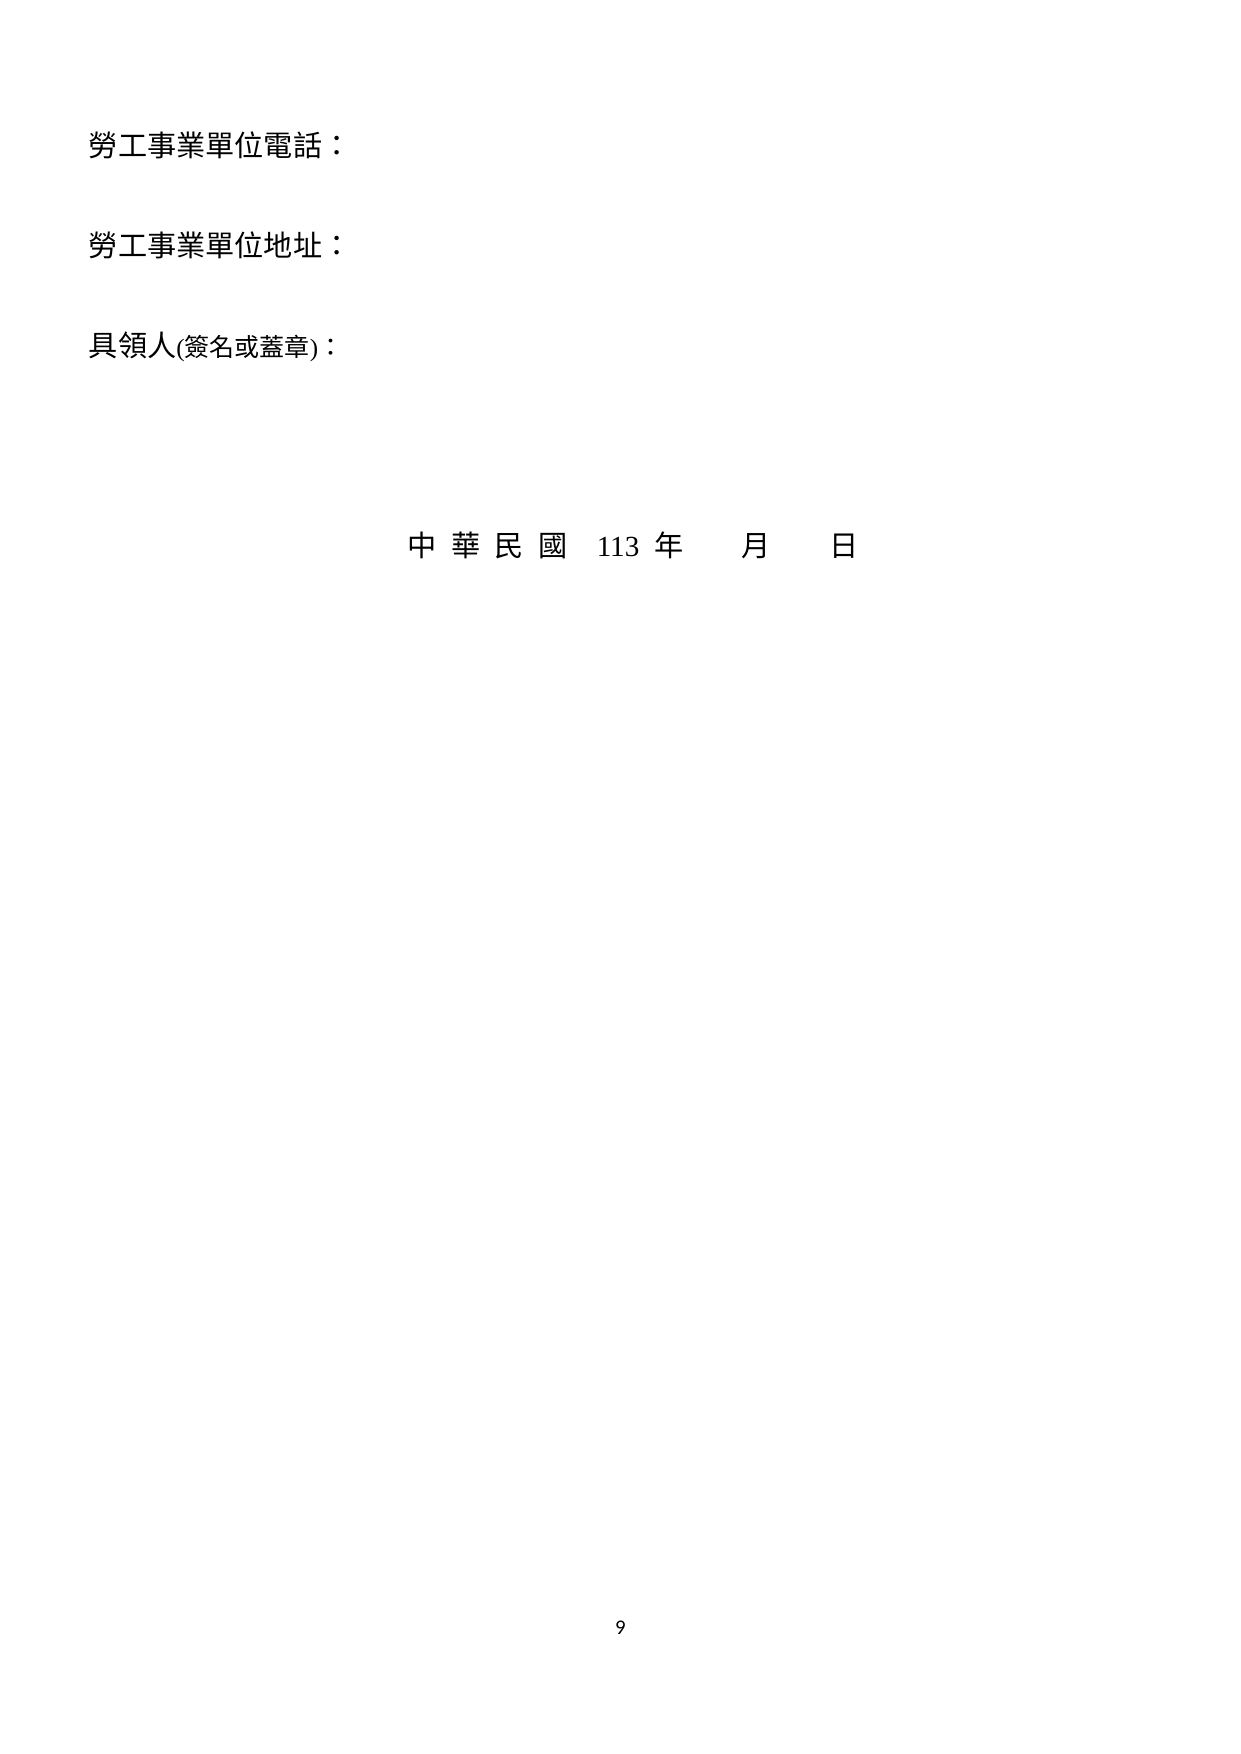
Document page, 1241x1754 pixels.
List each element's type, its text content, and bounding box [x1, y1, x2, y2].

text 具領人(簽名或蓋章)： [89, 302, 1152, 364]
text 中 華 民 國 113 年 月 日 [114, 502, 1152, 564]
text 勞工事業單位電話： [89, 102, 1152, 164]
text 勞工事業單位地址： [89, 202, 1152, 264]
